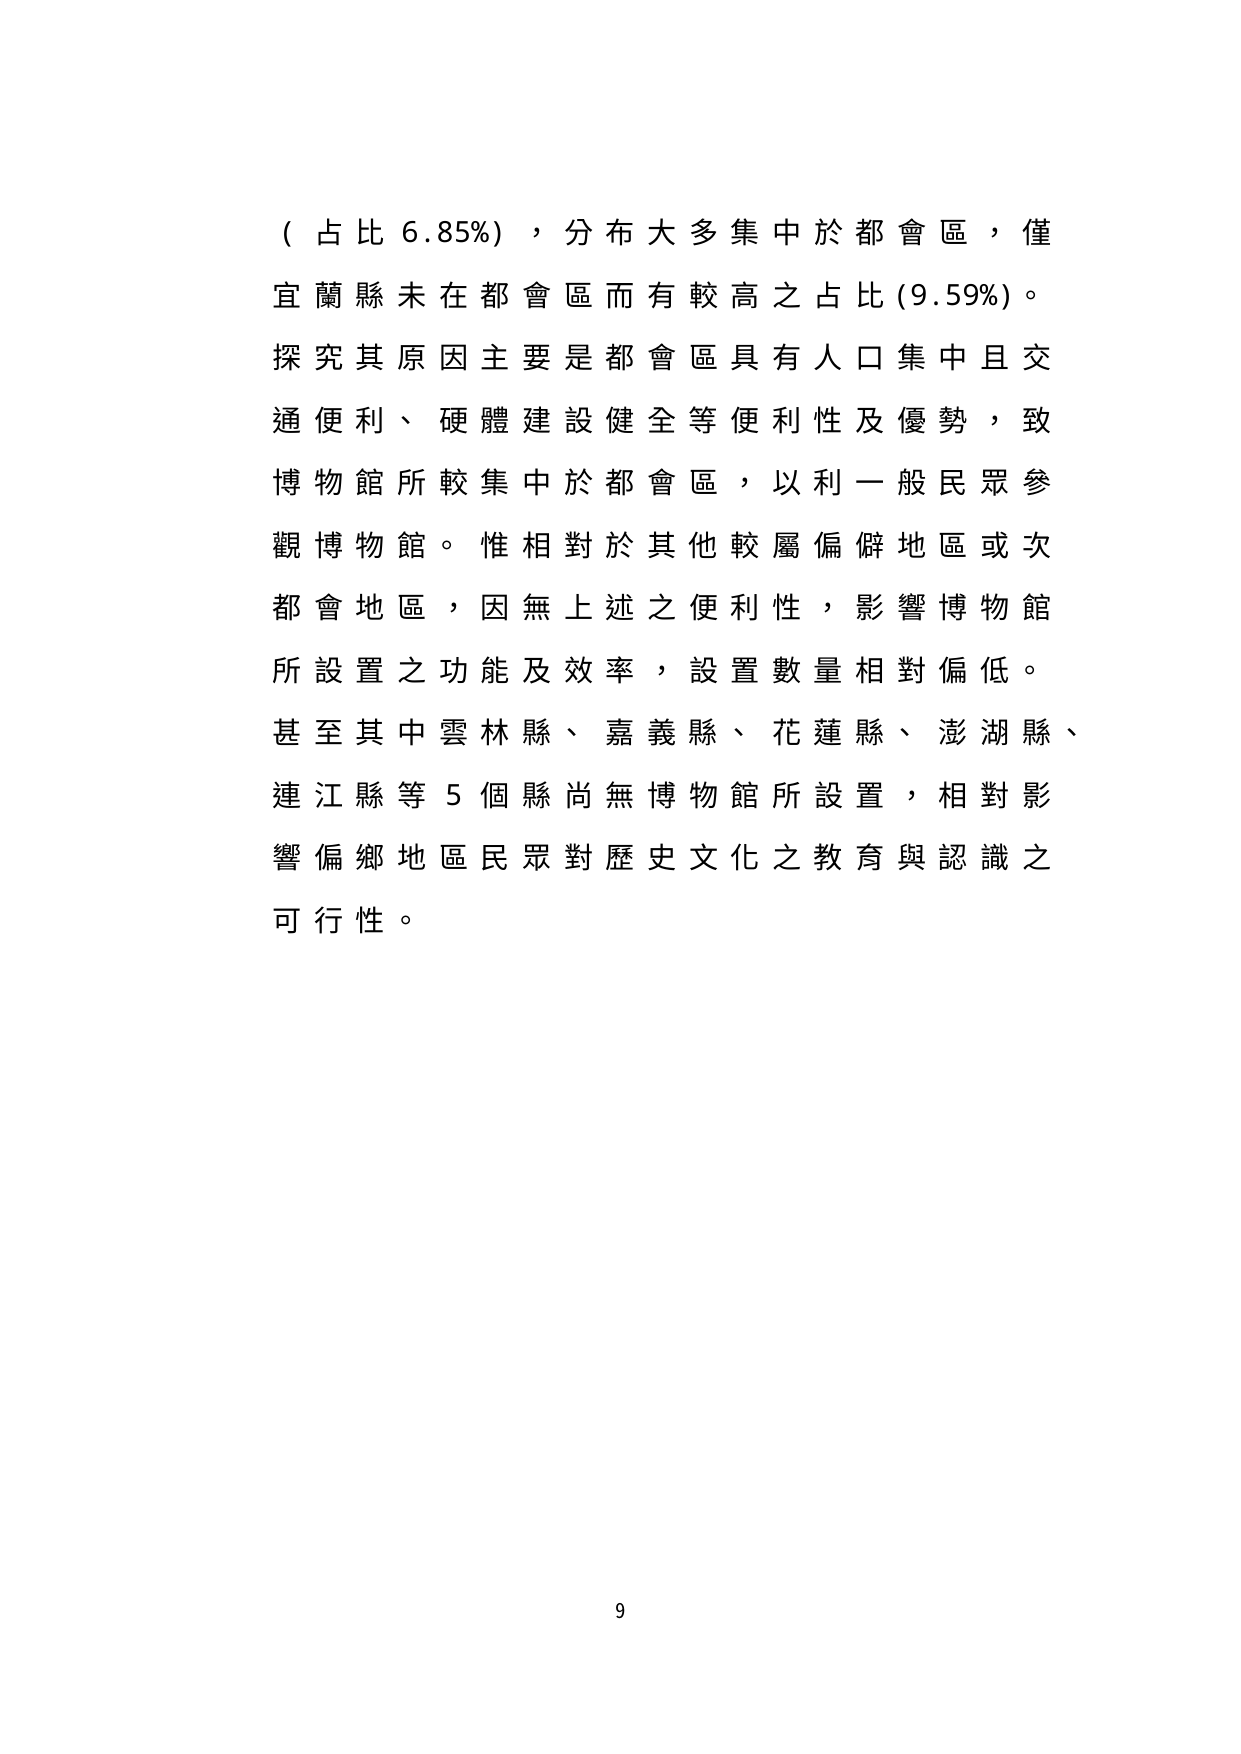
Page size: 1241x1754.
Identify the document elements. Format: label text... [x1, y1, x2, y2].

text 由附表2-16中可知我國已立案登記之博物館大部分集中於都會區，如台北市(占比31.51%)、新北市(占比10.96%)，台南市(占比10.96%)、台中市(占比6.85%)、高雄市(占比6.85%)，分布大多集中於都會區，僅宜蘭縣未在都會區而有較高之占比(9.59%)。探究其原因主要是都會區具有人口集中且交通便利、硬體建設健全等便利性及優勢，致博物館所較集中於都會區，以利一般民眾參觀博物館。惟相對於其他較屬偏僻地區或次都會地區，因無上述之便利性，影響博物館所設置之功能及效率，設置數量相對偏低。甚至其中雲林縣、嘉義縣、花蓮縣、澎湖縣、連江縣等5個縣尚無博物館所設置，相對影響偏鄉地區民眾對歷史文化之教育與認識之可行性。 [242, 189, 1058, 939]
